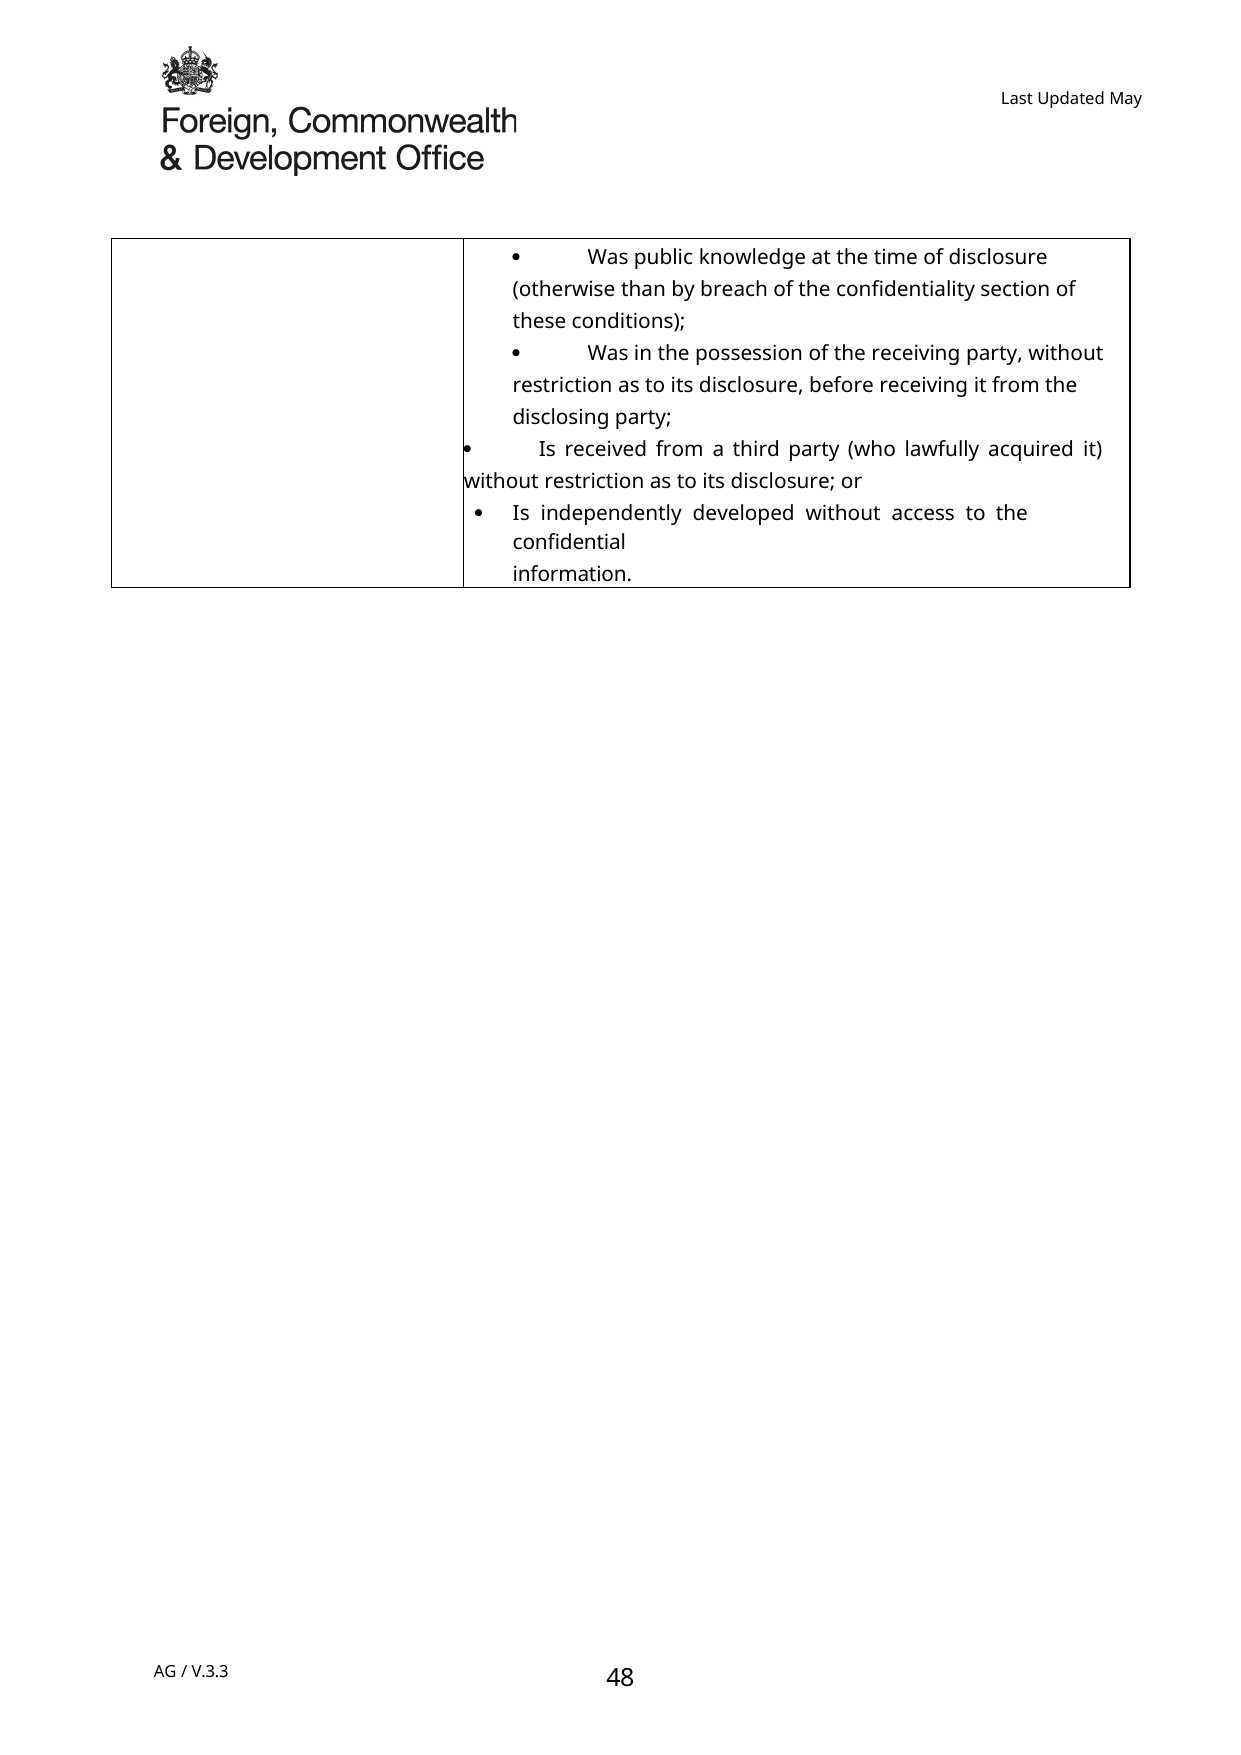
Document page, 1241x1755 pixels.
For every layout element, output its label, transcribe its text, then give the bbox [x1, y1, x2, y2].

table_cell Confidential information means any information (however conveyed, recorded or preserved) disclosed by a party or its personnel to another party (and/or that party’s personnel) whether before or after the date of this arrangement, including but not limited to: Any information that ought reasonably to be considered to be confidential (whether or not it is so marked) relating to: the business, affairs, customers, clients, suppliers or plans of the disclosing party; and the operations, processes, product information, know- how, designs, trade secrets or software of the disclosing party; and Any information developed by the parties in the course of delivering the project The FCDO’s Personal Data; Any information derived from any of the above. Confidential information shall not include information which: Was public knowledge at the time of disclosure (otherwise than by breach of the confidentiality section of these conditions); Was in the possession of the receiving party, without restriction as to its disclosure, before receiving it from the disclosing party; Is received from a third party (who lawfully acquired it) without restriction as to its disclosure; or Is independently developed without access to the confidential information. [464, 239, 1129, 587]
table_cell [112, 239, 463, 587]
